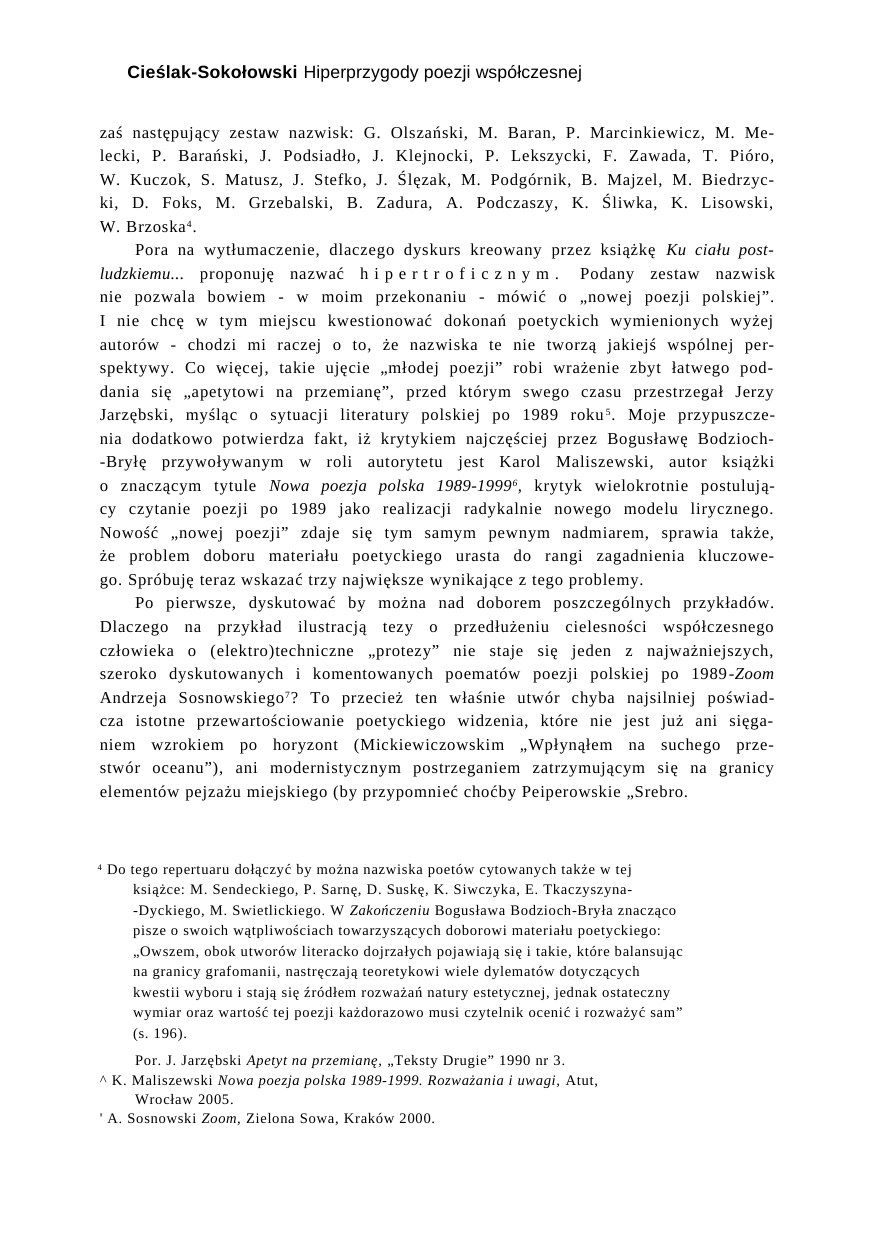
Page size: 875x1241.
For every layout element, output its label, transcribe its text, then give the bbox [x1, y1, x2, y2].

text Po pierwsze, dyskutować by można nad doborem poszczególnych przykładów. Dlaczego na przykład ilustracją tezy o przedłużeniu cielesności współczesnego człowieka o (elektro)techniczne „protezy” nie staje się jeden z najważniejszych, szeroko dyskutowanych i komentowanych poematów poezji polskiej po 1989-Zoom Andrzeja Sosnowskiego7? To przecież ten właśnie utwór chyba najsilniej poświad- cza istotne przewartościowanie poetyckiego widzenia, które nie jest już ani sięga- niem wzrokiem po horyzont (Mickiewiczowskim „Wpłynąłem na suchego prze- stwór oceanu”), ani modernistycznym postrzeganiem zatrzymującym się na granicy elementów pejzażu miejskiego (by przypomnieć choćby Peiperowskie „Srebro. [99, 590, 776, 802]
text Por. J. Jarzębski Apetyt na przemianę, „Teksty Drugie” 1990 nr 3. [99, 1053, 778, 1068]
text ' A. Sosnowski Zoom, Zielona Sowa, Kraków 2000. [99, 1112, 778, 1126]
text zaś następujący zestaw nazwisk: G. Olszański, M. Baran, P. Marcinkiewicz, M. Me- lecki, P. Barański, J. Podsiadło, J. Klejnocki, P. Lekszycki, F. Zawada, T. Pióro, W. Kuczok, S. Matusz, J. Stefko, J. Ślęzak, M. Podgórnik, B. Majzel, M. Biedrzyc- ki, D. Foks, M. Grzebalski, B. Zadura, A. Podczaszy, K. Śliwka, K. Lisowski, W. Brzoska4. [99, 119, 776, 237]
text Wrocław 2005. [99, 1093, 778, 1107]
text Cieślak-Sokołowski Hiperprzygody poezji współczesnej [127, 64, 658, 82]
text ^ K. Maliszewski Nowa poezja polska 1989-1999. Rozważania i uwagi, Atut, [99, 1074, 778, 1089]
text Pora na wytłumaczenie, dlaczego dyskurs kreowany przez książkę Ku ciału post- ludzkiemu... proponuję nazwać hipertroficznym. Podany zestaw nazwisk nie pozwala bowiem - w moim przekonaniu - mówić o „nowej poezji polskiej”. I nie chcę w tym miejscu kwestionować dokonań poetyckich wymienionych wyżej autorów - chodzi mi raczej o to, że nazwiska te nie tworzą jakiejś wspólnej per- spektywy. Co więcej, takie ujęcie „młodej poezji” robi wrażenie zbyt łatwego pod- dania się „apetytowi na przemianę”, przed którym swego czasu przestrzegał Jerzy Jarzębski, myśląc o sytuacji literatury polskiej po 1989 roku5. Moje przypuszcze- nia dodatkowo potwierdza fakt, iż krytykiem najczęściej przez Bogusławę Bodzioch- -Bryłę przywoływanym w roli autorytetu jest Karol Maliszewski, autor książki o znaczącym tytule Nowa poezja polska 1989-19996, krytyk wielokrotnie postulują- cy czytanie poezji po 1989 jako realizacji radykalnie nowego modelu lirycznego. Nowość „nowej poezji” zdaje się tym samym pewnym nadmiarem, sprawia także, że problem doboru materiału poetyckiego urasta do rangi zagadnienia kluczowe- go. Spróbuję teraz wskazać trzy największe wynikające z tego problemy. [99, 237, 776, 590]
text 4 Do tego repertuaru dołączyć by można nazwiska poetów cytowanych także w tej książce: M. Sendeckiego, P. Sarnę, D. Suskę, K. Siwczyka, E. Tkaczyszyna- -Dyckiego, M. Swietlickiego. W Zakończeniu Bogusława Bodzioch-Bryła znacząco pisze o swoich wątpliwościach towarzyszących doborowi materiału poetyckiego: „Owszem, obok utworów literacko dojrzałych pojawiają się i takie, które balansując na granicy grafomanii, nastręczają teoretykowi wiele dylematów dotyczących kwestii wyboru i stają się źródłem rozważań natury estetycznej, jednak ostateczny wymiar oraz wartość tej poezji każdorazowo musi czytelnik ocenić i rozważyć sam” (s. 196). [97, 858, 751, 1042]
